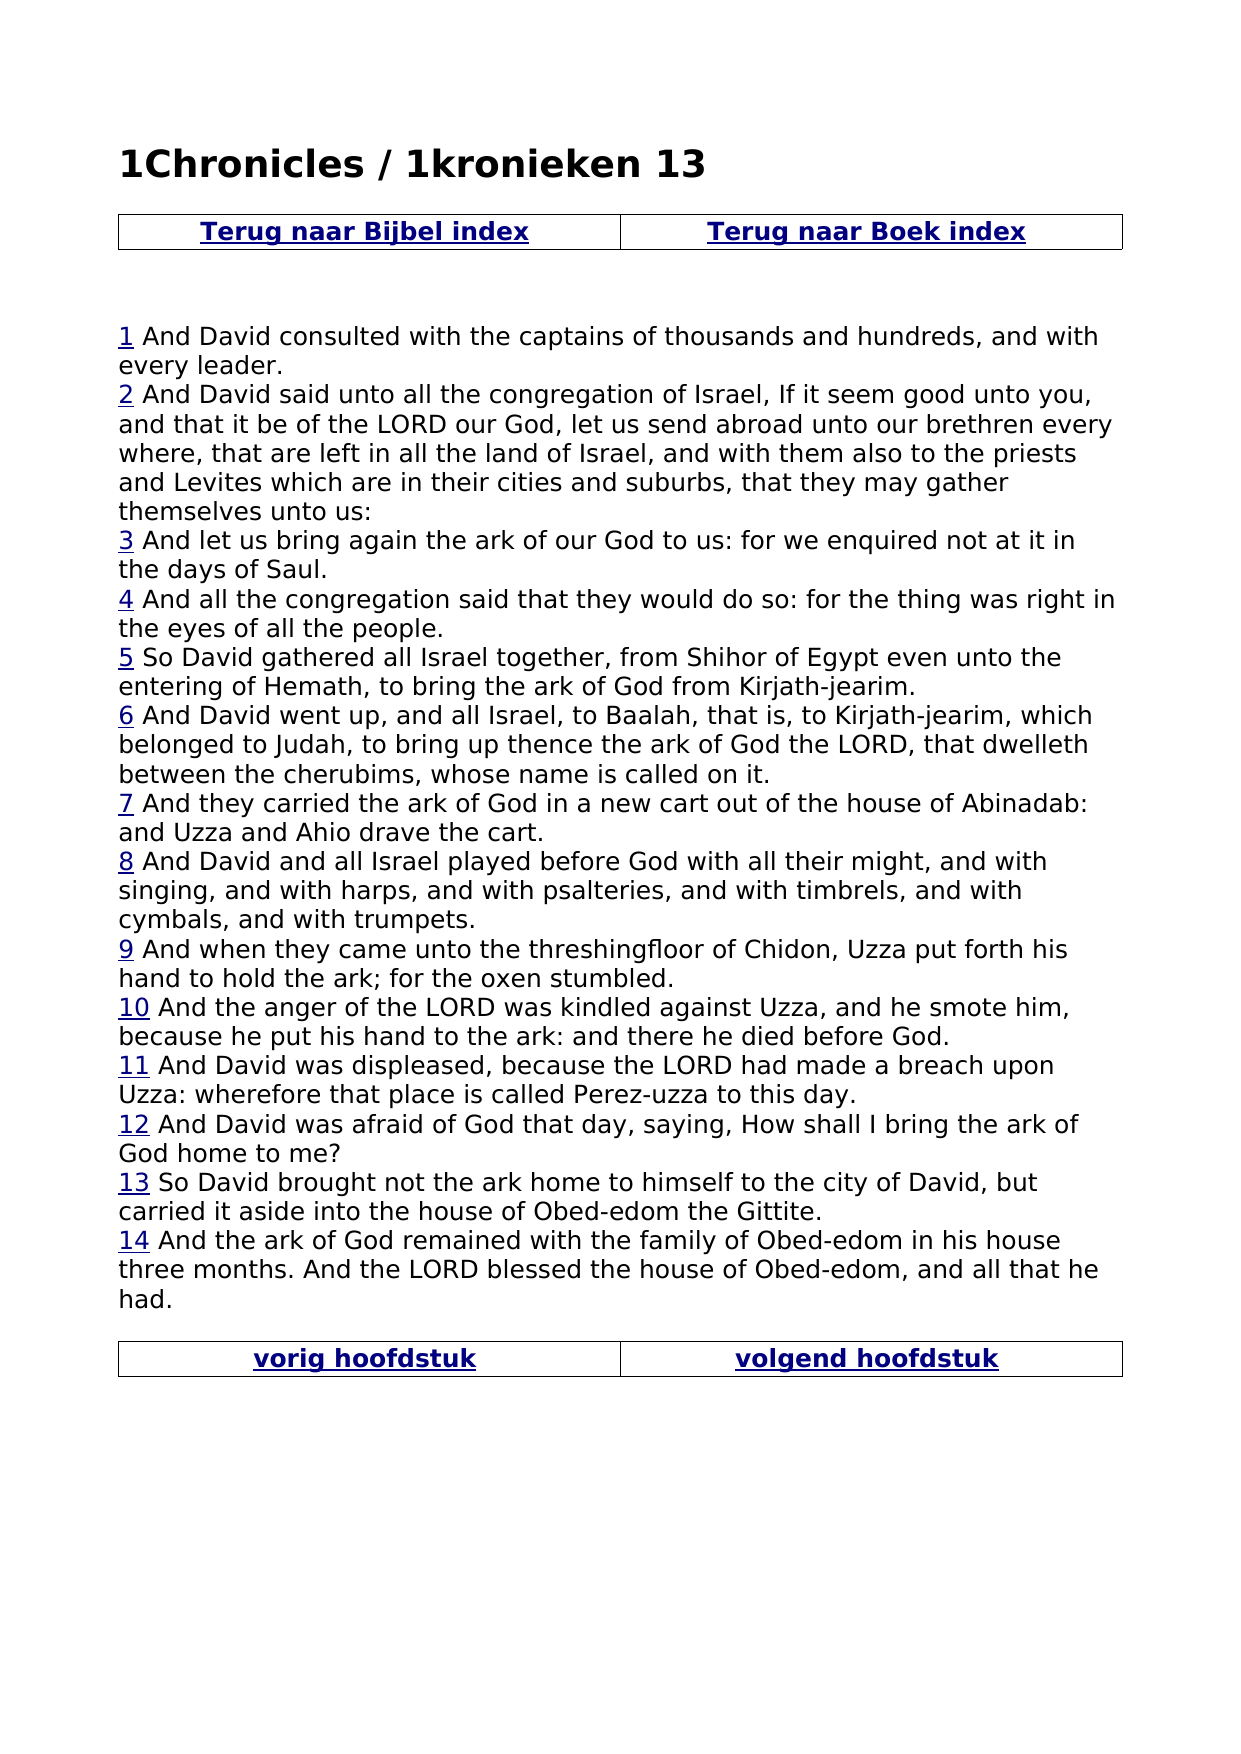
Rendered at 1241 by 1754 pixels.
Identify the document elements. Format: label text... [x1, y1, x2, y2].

text 1 And David consulted with the captains of thousands and hundreds, and with every leader. 2 And David said unto all the congregation of Israel, If it seem good unto you, and that it be of the LORD our God, let us send abroad unto our brethren every where, that are left in all the land of Israel, and with them also to the priests and Levites which are in their cities and suburbs, that they may gather themselves unto us: 3 And let us bring again the ark of our God to us: for we enquired not at it in the days of Saul. 4 And all the congregation said that they would do so: for the thing was right in the eyes of all the people. 5 So David gathered all Israel together, from Shihor of Egypt even unto the entering of Hemath, to bring the ark of God from Kirjath-jearim. 6 And David went up, and all Israel, to Baalah, that is, to Kirjath-jearim, which belonged to Judah, to bring up thence the ark of God the LORD, that dwelleth between the cherubims, whose name is called on it. 7 And they carried the ark of God in a new cart out of the house of Abinadab: and Uzza and Ahio drave the cart. 8 And David and all Israel played before God with all their might, and with singing, and with harps, and with psalteries, and with timbrels, and with cymbals, and with trumpets. 9 And when they came unto the threshingfloor of Chidon, Uzza put forth his hand to hold the ark; for the oxen stumbled. 10 And the anger of the LORD was kindled against Uzza, and he smote him, because he put his hand to the ark: and there he died before God. 11 And David was displeased, because the LORD had made a breach upon Uzza: wherefore that place is called Perez-uzza to this day. 12 And David was afraid of God that day, saying, How shall I bring the ark of God home to me? 13 So David brought not the ark home to himself to the city of David, but carried it aside into the house of Obed-edom the Gittite. 14 And the ark of God remained with the family of Obed-edom in his house three months. And the LORD blessed the house of Obed-edom, and all that he had. [118, 264, 1122, 1314]
table_header Terug naar Boek index [621, 215, 1122, 249]
table_header vorig hoofdstuk [119, 1342, 620, 1376]
table_header Terug naar Bijbel index [119, 215, 620, 249]
subtitle 1Chronicles / 1kronieken 13 [118, 143, 1122, 187]
table_header volgend hoofdstuk [621, 1342, 1122, 1376]
